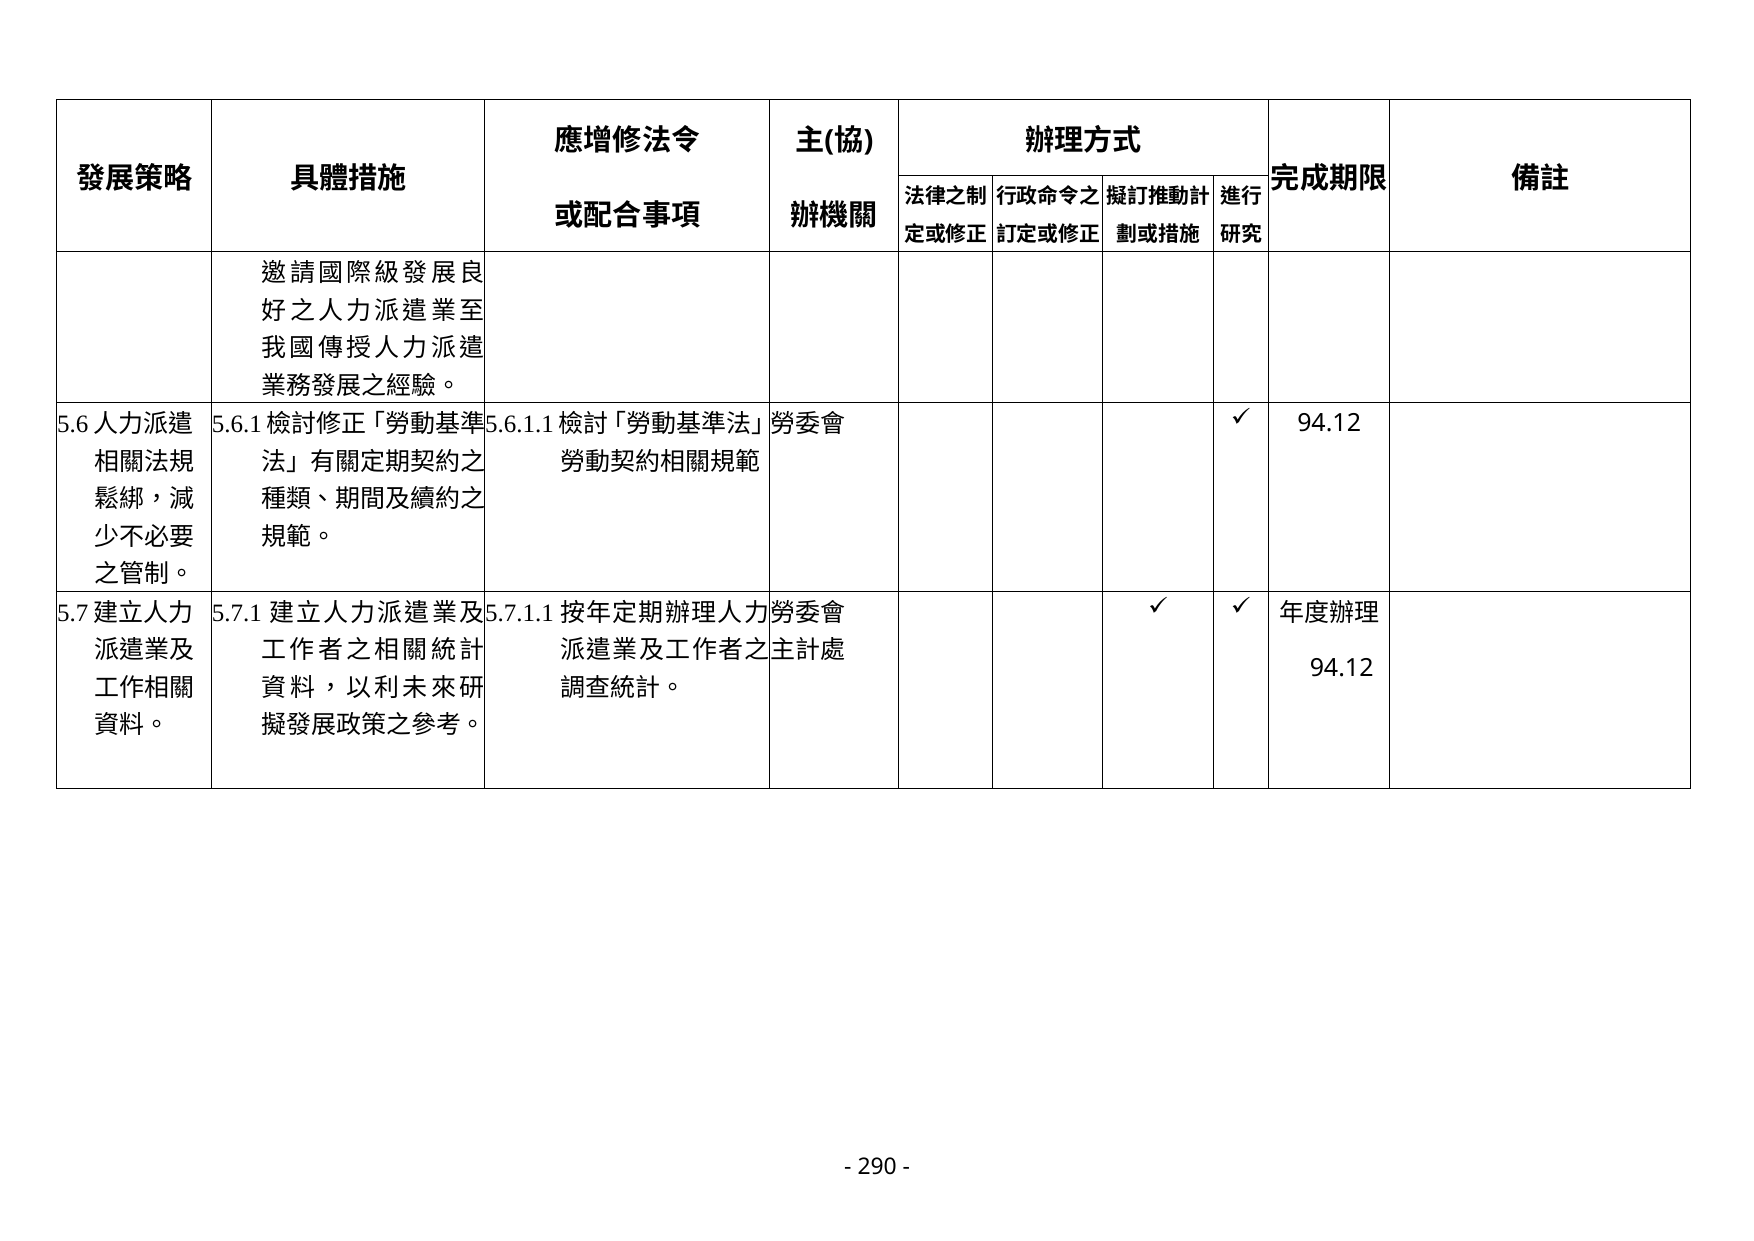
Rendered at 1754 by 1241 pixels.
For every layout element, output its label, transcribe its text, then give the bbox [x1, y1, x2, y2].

table_cell [1103, 403, 1213, 591]
table_cell [57, 252, 211, 402]
table_header 主(協) 辦機關 [770, 100, 898, 251]
table_cell  [1214, 592, 1268, 787]
table_cell 勞委會 主計處 [770, 592, 898, 787]
table_header 辦理方式 [899, 100, 1268, 175]
table_cell 擬訂推動計劃或措施 [1103, 176, 1213, 251]
table_header 完成期限 [1269, 100, 1389, 251]
table_cell 法律之制定或修正 [899, 176, 992, 251]
table_cell [1103, 252, 1213, 402]
table_cell 5.6人力派遣相關法規鬆綁，減少不必要之管制。 [57, 403, 211, 591]
table_cell 勞委會 [770, 403, 898, 591]
table_cell 5.7建立人力派遣業及工作相關資料。 [57, 592, 211, 787]
table_cell [993, 252, 1102, 402]
table_header 具體措施 [212, 100, 484, 251]
table_cell 5.6.1檢討修正「勞動基準法」有關定期契約之種類、期間及續約之規範。 [212, 403, 484, 591]
table_cell 年度辦理 94.12 [1269, 592, 1389, 787]
table_cell [993, 592, 1102, 787]
table_header 發展策略 [57, 100, 211, 251]
table_cell 行政命令之訂定或修正 [993, 176, 1102, 251]
table_header 應增修法令 或配合事項 [485, 100, 769, 251]
table_cell [1269, 252, 1389, 402]
table_cell 邀請國際級發展良好之人力派遣業至我國傳授人力派遣業務發展之經驗。 [212, 252, 484, 402]
table_header 備註 [1390, 100, 1690, 251]
table_cell [1390, 252, 1690, 402]
table_cell 進行 研究 [1214, 176, 1268, 251]
table_cell 5.7.1建立人力派遣業及工作者之相關統計資料，以利未來研擬發展政策之參考。 [212, 592, 484, 787]
table_cell 94.12 [1269, 403, 1389, 591]
table_cell [993, 403, 1102, 591]
table_cell [899, 403, 992, 591]
table_cell [899, 592, 992, 787]
table_cell [770, 252, 898, 402]
table_cell  [1103, 592, 1213, 787]
table_cell [1214, 252, 1268, 402]
table_cell [485, 252, 769, 402]
table_cell 5.6.1.1檢討「勞動基準法」勞動契約相關規範 [485, 403, 769, 591]
table_cell [1390, 592, 1690, 787]
table_cell [1390, 403, 1690, 591]
table_cell  [1214, 403, 1268, 591]
table_cell [899, 252, 992, 402]
table_cell 5.7.1.1按年定期辦理人力派遣業及工作者之調查統計。 [485, 592, 769, 787]
